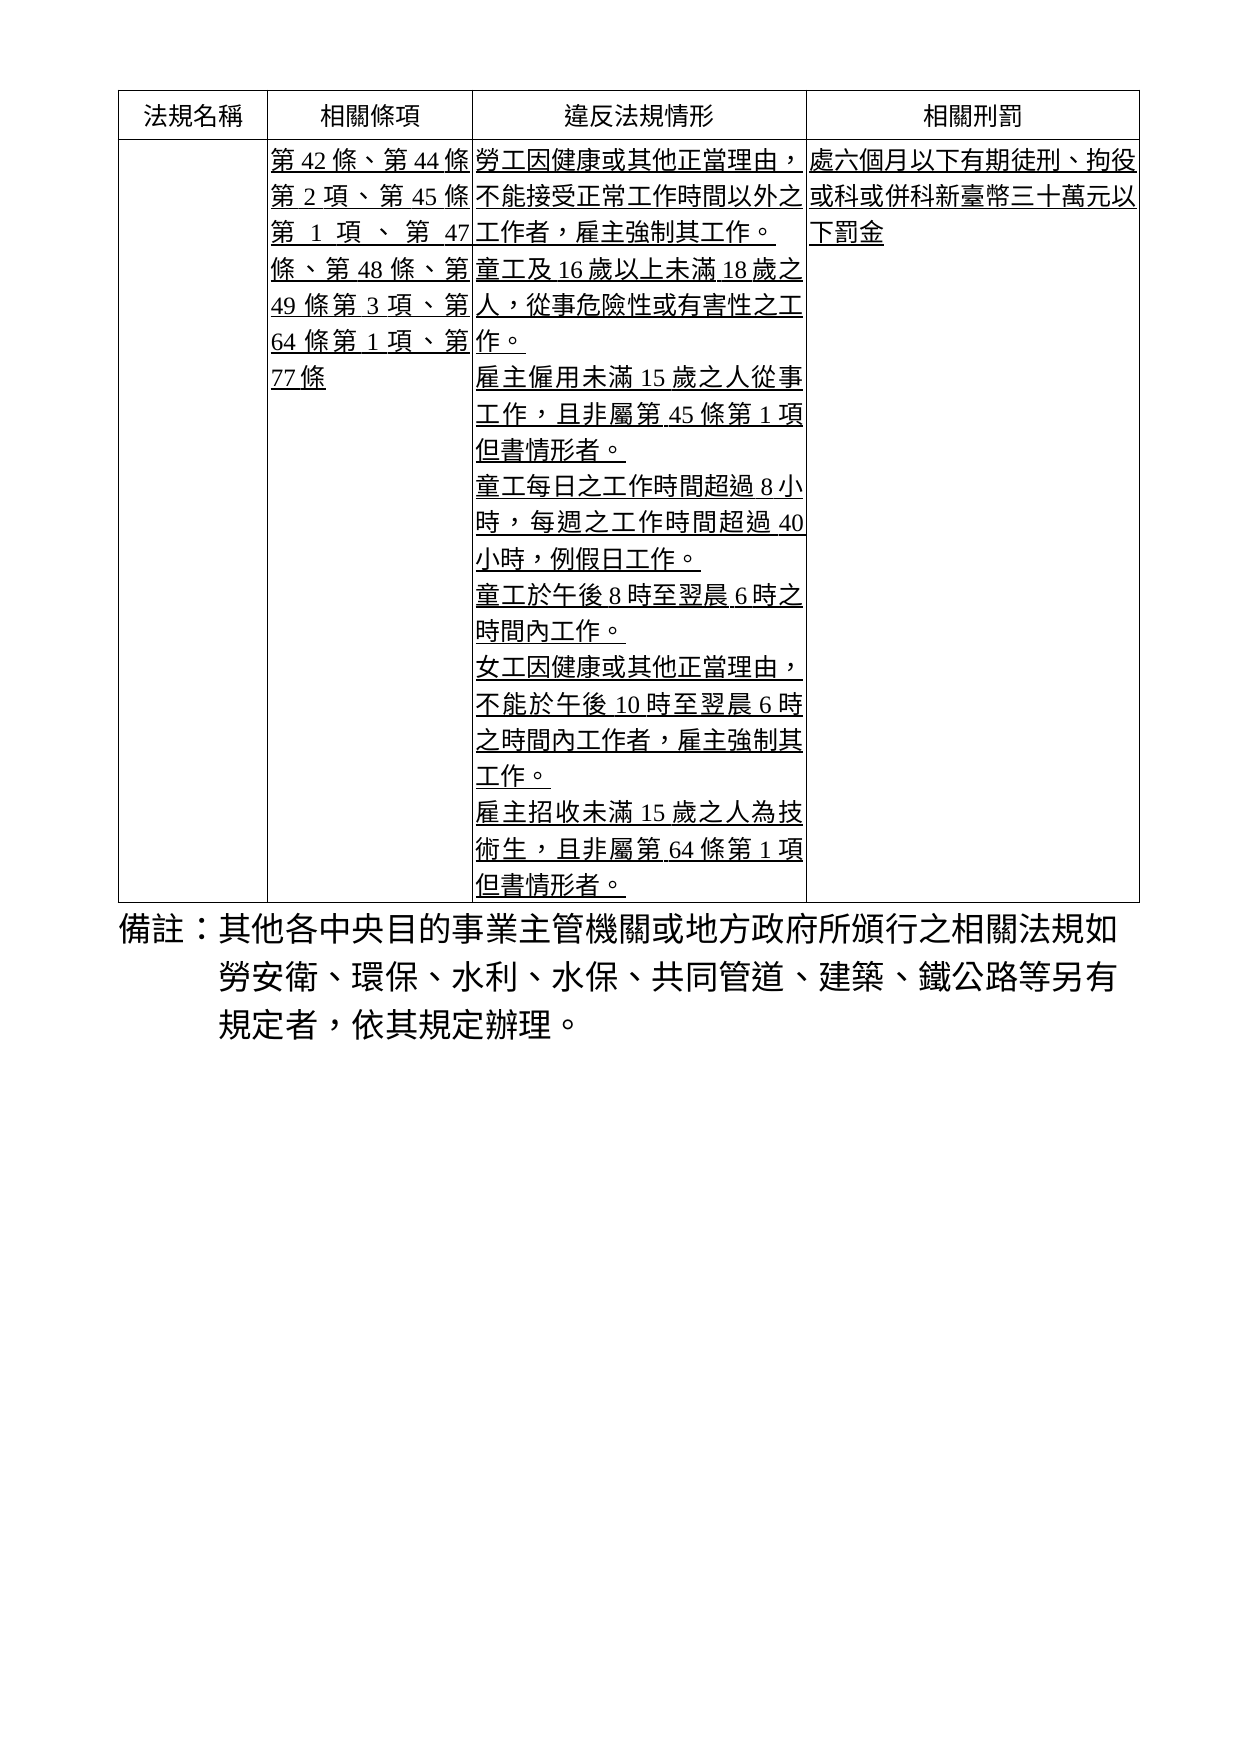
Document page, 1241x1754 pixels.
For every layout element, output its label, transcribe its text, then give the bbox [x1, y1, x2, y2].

table_header 相關刑罰 [807, 91, 1139, 139]
table_cell 處六個月以下有期徒刑、拘役或科或併科新臺幣三十萬元以下罰金 [807, 140, 1139, 902]
table_header 相關條項 [268, 91, 472, 139]
table_header 違反法規情形 [473, 91, 806, 139]
table_cell 勞工因健康或其他正當理由，不能接受正常工作時間以外之工作者，雇主強制其工作。 童工及16歲以上未滿18歲之人，從事危險性或有害性之工作。 雇主僱用未滿15歲之人從事工作，且非屬第45條第1項但書情形者。 童工每日之工作時間超過8小時，每週之工作時間超過40小時，例假日工作。 童工於午後8時至翌晨6時之時間內工作。 女工因健康或其他正當理由，不能於午後10時至翌晨6時之時間內工作者，雇主強制其工作。 雇主招收未滿15歲之人為技術生，且非屬第64條第1項但書情形者。 [473, 140, 806, 902]
table_header 法規名稱 [119, 91, 267, 139]
text 備註：其他各中央目的事業主管機關或地方政府所頒行之相關法規如勞安衛、環保、水利、水保、共同管道、建築、鐵公路等另有規定者，依其規定辦理。 [118, 903, 1140, 1047]
table_cell [119, 140, 267, 902]
table_cell 第42條、第44條第2項、第45條第1項、第47條、第48條、第49條第3項、第64條第1項、第77條 [268, 140, 472, 902]
